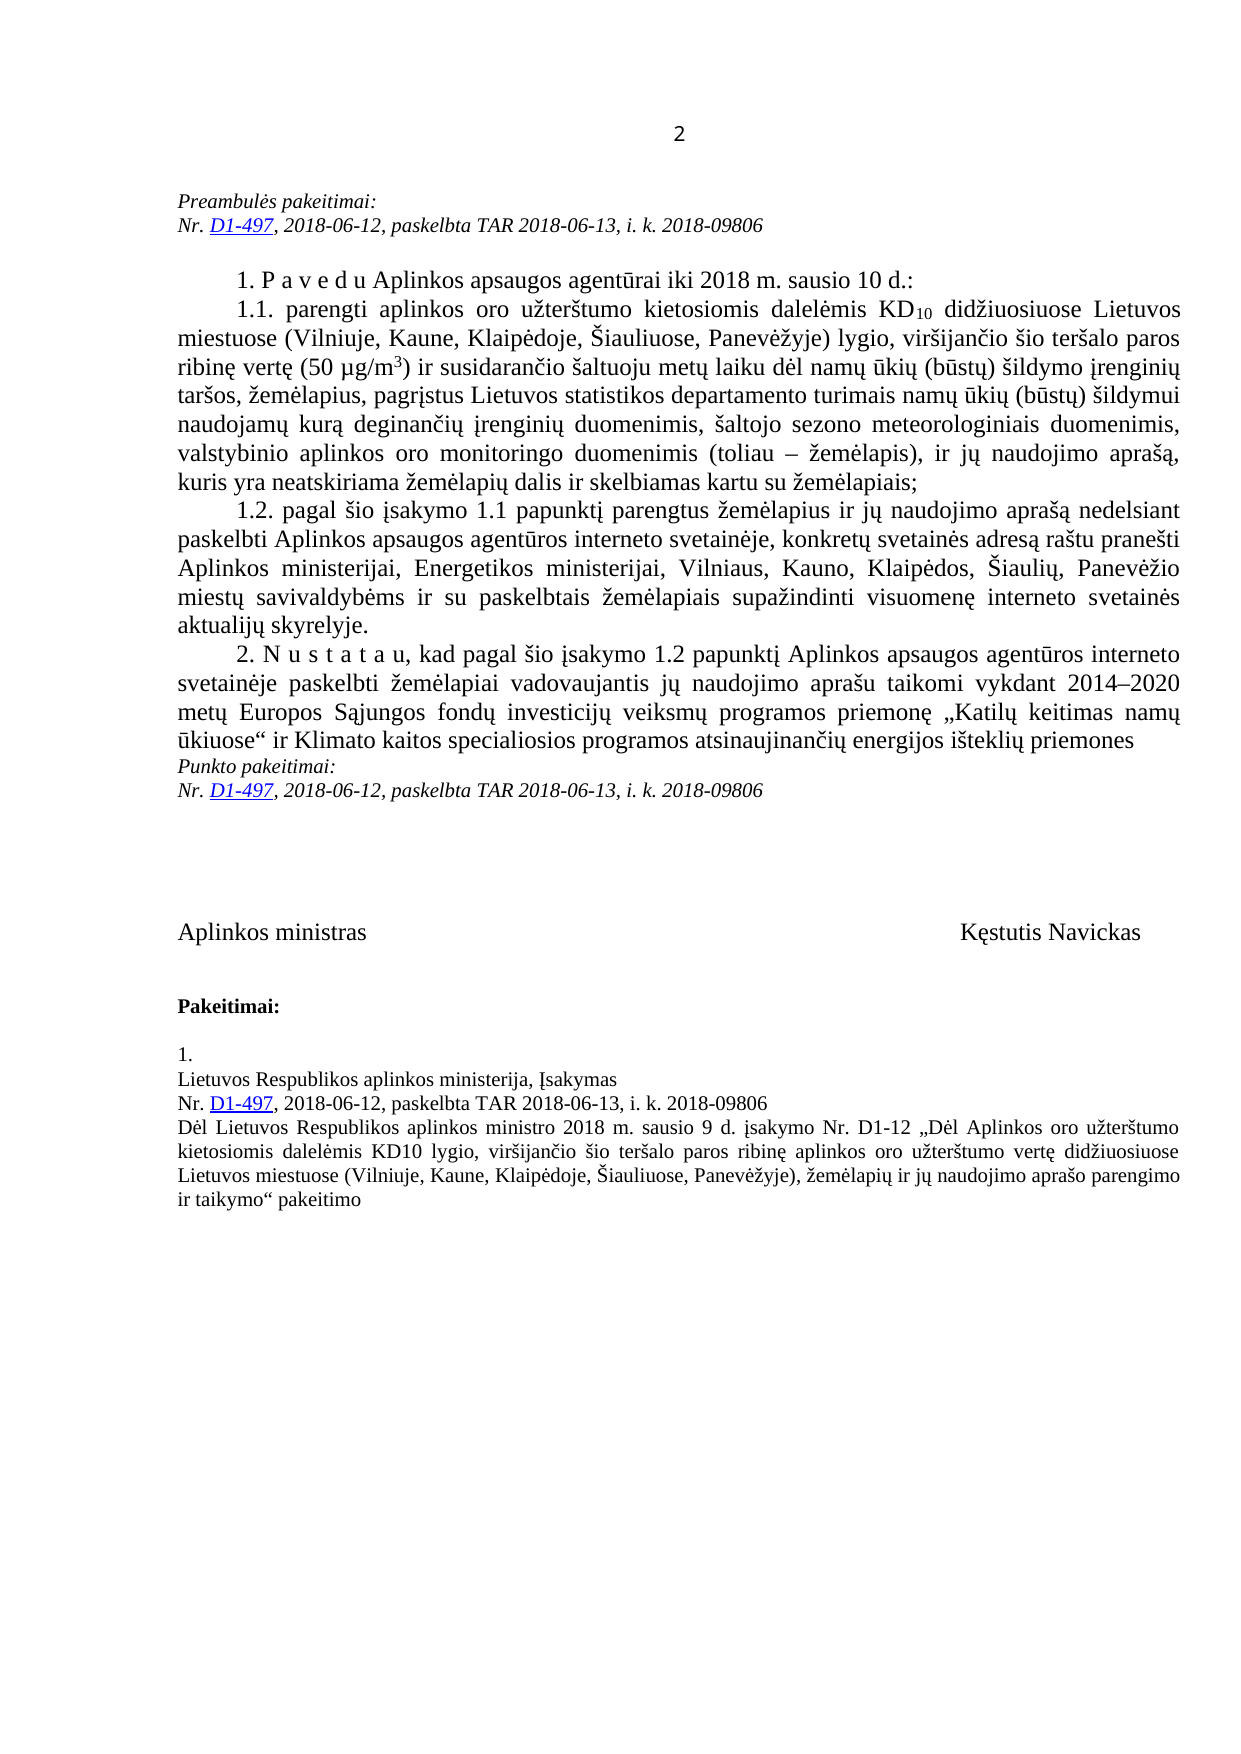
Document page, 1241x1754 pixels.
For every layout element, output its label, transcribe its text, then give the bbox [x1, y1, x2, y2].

text 1. [177, 1042, 1181, 1066]
text Nr. D1-497, 2018-06-12, paskelbta TAR 2018-06-13, i. k. 2018-09806 [177, 213, 1181, 237]
text 1. P a v e d u Aplinkos apsaugos agentūrai iki 2018 m. sausio 10 d.: [177, 266, 1181, 294]
text Nr. D1-497, 2018-06-12, paskelbta TAR 2018-06-13, i. k. 2018-09806 [177, 778, 1181, 802]
text Pakeitimai: [177, 994, 1181, 1018]
text 2. N u s t a t a u, kad pagal šio įsakymo 1.2 papunktį Aplinkos apsaugos agentūros interneto svetainėje paskelbti žemėlapiai vadovaujantis jų naudojimo aprašu taikomi vykdant 2014–2020 metų Europos Sąjungos fondų investicijų veiksmų programos priemonę „Katilų keitimas namų ūkiuose“ ir Klimato kaitos specialiosios programos atsinaujinančių energijos išteklių priemones [177, 639, 1181, 754]
text Nr. D1-497, 2018-06-12, paskelbta TAR 2018-06-13, i. k. 2018-09806 [177, 1091, 1181, 1114]
text Punkto pakeitimai: [177, 754, 1181, 778]
text Lietuvos Respublikos aplinkos ministerija, Įsakymas [177, 1066, 1181, 1091]
text 1.2. pagal šio įsakymo 1.1 papunktį parengtus žemėlapius ir jų naudojimo aprašą nedelsiant paskelbti Aplinkos apsaugos agentūros interneto svetainėje, konkretų svetainės adresą raštu pranešti Aplinkos ministerijai, Energetikos ministerijai, Vilniaus, Kauno, Klaipėdos, Šiaulių, Panevėžio miestų savivaldybėms ir su paskelbtais žemėlapiais supažindinti visuomenę interneto svetainės aktualijų skyrelyje. [177, 496, 1181, 639]
text Dėl Lietuvos Respublikos aplinkos ministro 2018 m. sausio 9 d. įsakymo Nr. D1-12 „Dėl Aplinkos oro užterštumo kietosiomis dalelėmis KD10 lygio, viršijančio šio teršalo paros ribinę aplinkos oro užterštumo vertę didžiuosiuose Lietuvos miestuose (Vilniuje, Kaune, Klaipėdoje, Šiauliuose, Panevėžyje), žemėlapių ir jų naudojimo aprašo parengimo ir taikymo“ pakeitimo [177, 1114, 1181, 1211]
text Preambulės pakeitimai: [177, 189, 1181, 213]
text Aplinkos ministras Kęstutis Navickas [177, 917, 1177, 946]
text 1.1. parengti aplinkos oro užterštumo kietosiomis dalelėmis KD10 didžiuosiuose Lietuvos miestuose (Vilniuje, Kaune, Klaipėdoje, Šiauliuose, Panevėžyje) lygio, viršijančio šio teršalo paros ribinę vertę (50 µg/m3) ir susidarančio šaltuoju metų laiku dėl namų ūkių (būstų) šildymo įrenginių taršos, žemėlapius, pagrįstus Lietuvos statistikos departamento turimais namų ūkių (būstų) šildymui naudojamų kurą deginančių įrenginių duomenimis, šaltojo sezono meteorologiniais duomenimis, valstybinio aplinkos oro monitoringo duomenimis (toliau – žemėlapis), ir jų naudojimo aprašą, kuris yra neatskiriama žemėlapių dalis ir skelbiamas kartu su žemėlapiais; [177, 294, 1181, 496]
